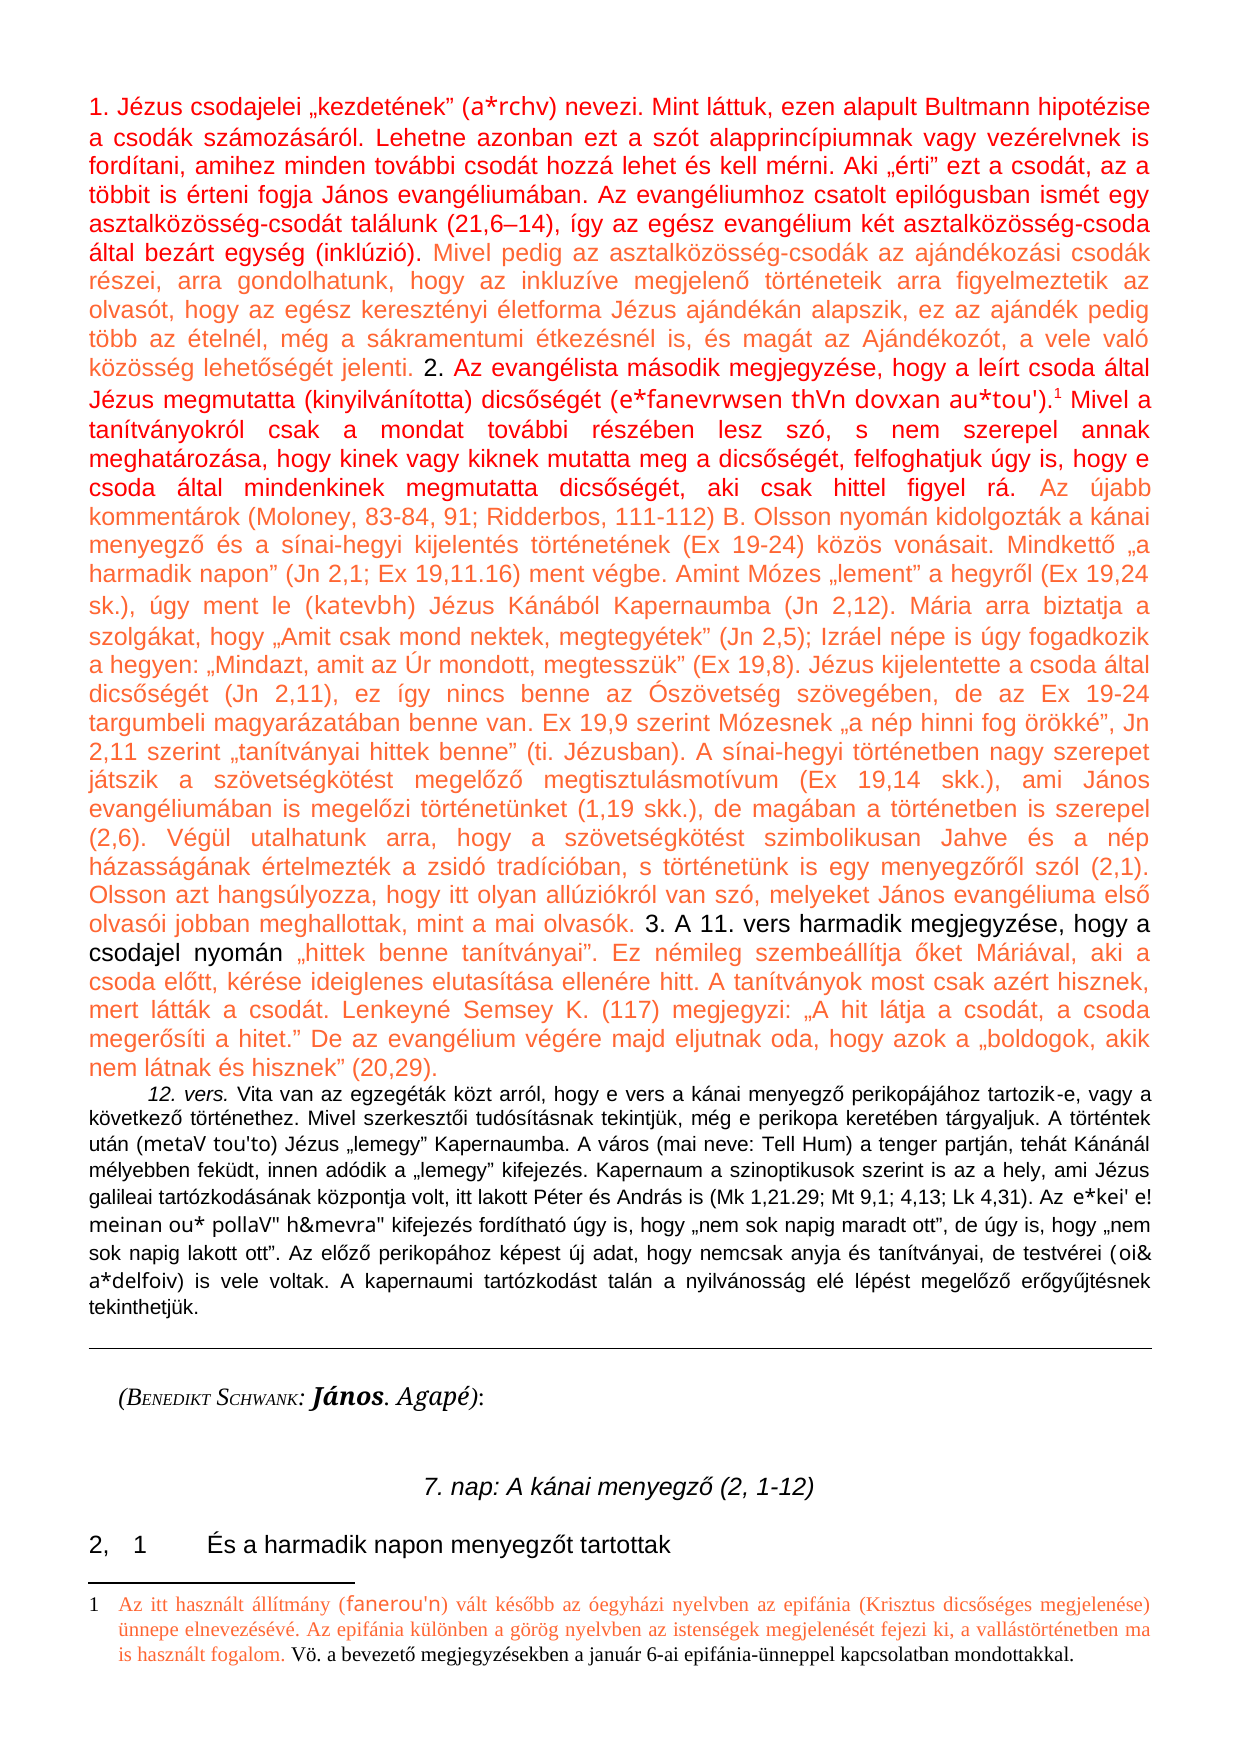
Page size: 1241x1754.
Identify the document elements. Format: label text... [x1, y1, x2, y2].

text 2, 1 És a harmadik napon menyegzőt tartottak [88, 1530, 1152, 1558]
text (Benedikt Schwank: János. Agapé): [88, 1349, 1152, 1442]
text Az itt használt állítmány (fanerou'n {faneroun}) vált később az óegyházi nyelvben az epifánia (Krisztus dicsőséges megjelenése) ünnepe elnevezésévé. Az epifánia különben a görög nyelvben az istenségek megjelenését fejezi ki, a vallástörténetben ma is használt fogalom. Vö. a bevezető megjegyzésekben a január 6-ai epifánia-ünneppel kapcsolatban mondottakkal. [88, 1589, 1152, 1665]
text A csoda teológiai értékelését maga az evangélista végezte el a 11. versben. A történteket 1. Jézus csodajelei „kezdetének” (a*rchv {arché}) nevezi. Mint láttuk, ezen alapult Bultmann hipotézise a csodák számozásáról. Lehetne azonban ezt a szót alapprincípiumnak vagy vezérelvnek is fordítani, amihez minden további csodát hozzá lehet és kell mérni. Aki „érti” ezt a csodát, az a többit is érteni fogja János evangéliumában. Az evangéliumhoz csatolt epilógusban ismét egy asztalközösség-csodát találunk (21,6–14), így az egész evangélium két asztalközösség-csoda által bezárt egység (inklúzió). Mivel pedig az asztalközösség-csodák az ajándékozási csodák részei, arra gondolhatunk, hogy az inkluzíve megjelenő történeteik arra figyelmeztetik az olvasót, hogy az egész keresztényi életforma Jézus ajándékán alapszik, ez az ajándék pedig több az ételnél, még a sákramentumi étkezésnél is, és magát az Ajándékozót, a vele való közösség lehetőségét jelenti. 2. Az evangélista második megjegyzése, hogy a leírt csoda által Jézus megmutatta (kinyilvánította) dicsőségét (e*fanevrwsen thVn dovxan au*tou' {efanerószen tén doxan autou}). Mivel a tanítványokról csak a mondat további részében lesz szó, s nem szerepel annak meghatározása, hogy kinek vagy kiknek mutatta meg a dicsőségét, felfoghatjuk úgy is, hogy e csoda által mindenkinek megmutatta dicsőségét, aki csak hittel figyel rá. Az újabb kommentárok (Moloney, 83-84, 91; Ridderbos, 111-112) B. Olsson nyomán kidolgozták a kánai menyegző és a sínai-hegyi kijelentés történetének (Ex 19-24) közös vonásait. Mindkettő „a harmadik napon” (Jn 2,1; Ex 19,11.16) ment végbe. Amint Mózes „lement” a hegyről (Ex 19,24 sk.), úgy ment le (katevbh {katebé}) Jézus Kánából Kapernaumba (Jn 2,12). Mária arra biztatja a szolgákat, hogy „Amit csak mond nektek, megtegyétek” (Jn 2,5); Izráel népe is úgy fogadkozik a hegyen: „Mindazt, amit az Úr mondott, megtesszük” (Ex 19,8). Jézus kijelentette a csoda által dicsőségét (Jn 2,11), ez így nincs benne az Ószövetség szövegében, de az Ex 19-24 targumbeli magyarázatában benne van. Ex 19,9 szerint Mózesnek „a nép hinni fog örökké”, Jn 2,11 szerint „tanítványai hittek benne” (ti. Jézusban). A sínai-hegyi történetben nagy szerepet játszik a szövetségkötést megelőző megtisztulásmotívum (Ex 19,14 skk.), ami János evangéliumában is megelőzi történetünket (1,19 skk.), de magában a történetben is szerepel (2,6). Végül utalhatunk arra, hogy a szövetségkötést szimbolikusan Jahve és a nép házasságának értelmezték a zsidó tradícióban, s történetünk is egy menyegzőről szól (2,1). Olsson azt hangsúlyozza, hogy itt olyan allúziókról van szó, melyeket János evangéliuma első olvasói jobban meghallottak, mint a mai olvasók. 3. A 11. vers harmadik megjegyzése, hogy a csodajel nyomán „hittek benne tanítványai”. Ez némileg szembeállítja őket Máriával, aki a csoda előtt, kérése ideiglenes elutasítása ellenére hitt. A tanítványok most csak azért hisznek, mert látták a csodát. Lenkeyné Semsey K. (117) megjegyzi: „A hit látja a csodát, a csoda megerősíti a hitet.” De az evangélium végére majd eljutnak oda, hogy azok a „boldogok, akik nem látnak és hisznek” (20,29). [88, 88, 1152, 1082]
text 12. vers. Vita van az egzegéták közt arról, hogy e vers a kánai menyegző perikopájához tartozik‑e, vagy a következő történethez. Mivel szerkesztői tudósításnak tekintjük, még e perikopa keretében tárgyaljuk. A történtek után (metaV tou'to {meta touto}) Jézus „lemegy” Kapernaumba. A város (mai neve: Tell Hum) a tenger partján, tehát Kánánál mélyebben feküdt, innen adódik a „lemegy” kifejezés. Kapernaum a szinoptikusok szerint is az a hely, ami Jézus galileai tartózkodásának központja volt, itt lakott Péter és András is (Mk 1,21.29; Mt 9,1; 4,13; Lk 4,31). Az e*kei' e!meinan ou* pollaV" h&mevra" {ekei emeinan ou pollasz hémerasz} kifejezés fordítható úgy is, hogy „nem sok napig maradt ott”, de úgy is, hogy „nem sok napig lakott ott”. Az előző perikopához képest új adat, hogy nemcsak anyja és tanítványai, de testvérei (oi& a*delfoiv {hoi adelfoi}) is vele voltak. A kapernaumi tartózkodást talán a nyilvánosság elé lépést megelőző erőgyűjtésnek tekinthetjük. [88, 1082, 1152, 1319]
text 7. nap: A kánai menyegző (2, 1-12) [88, 1472, 1152, 1500]
